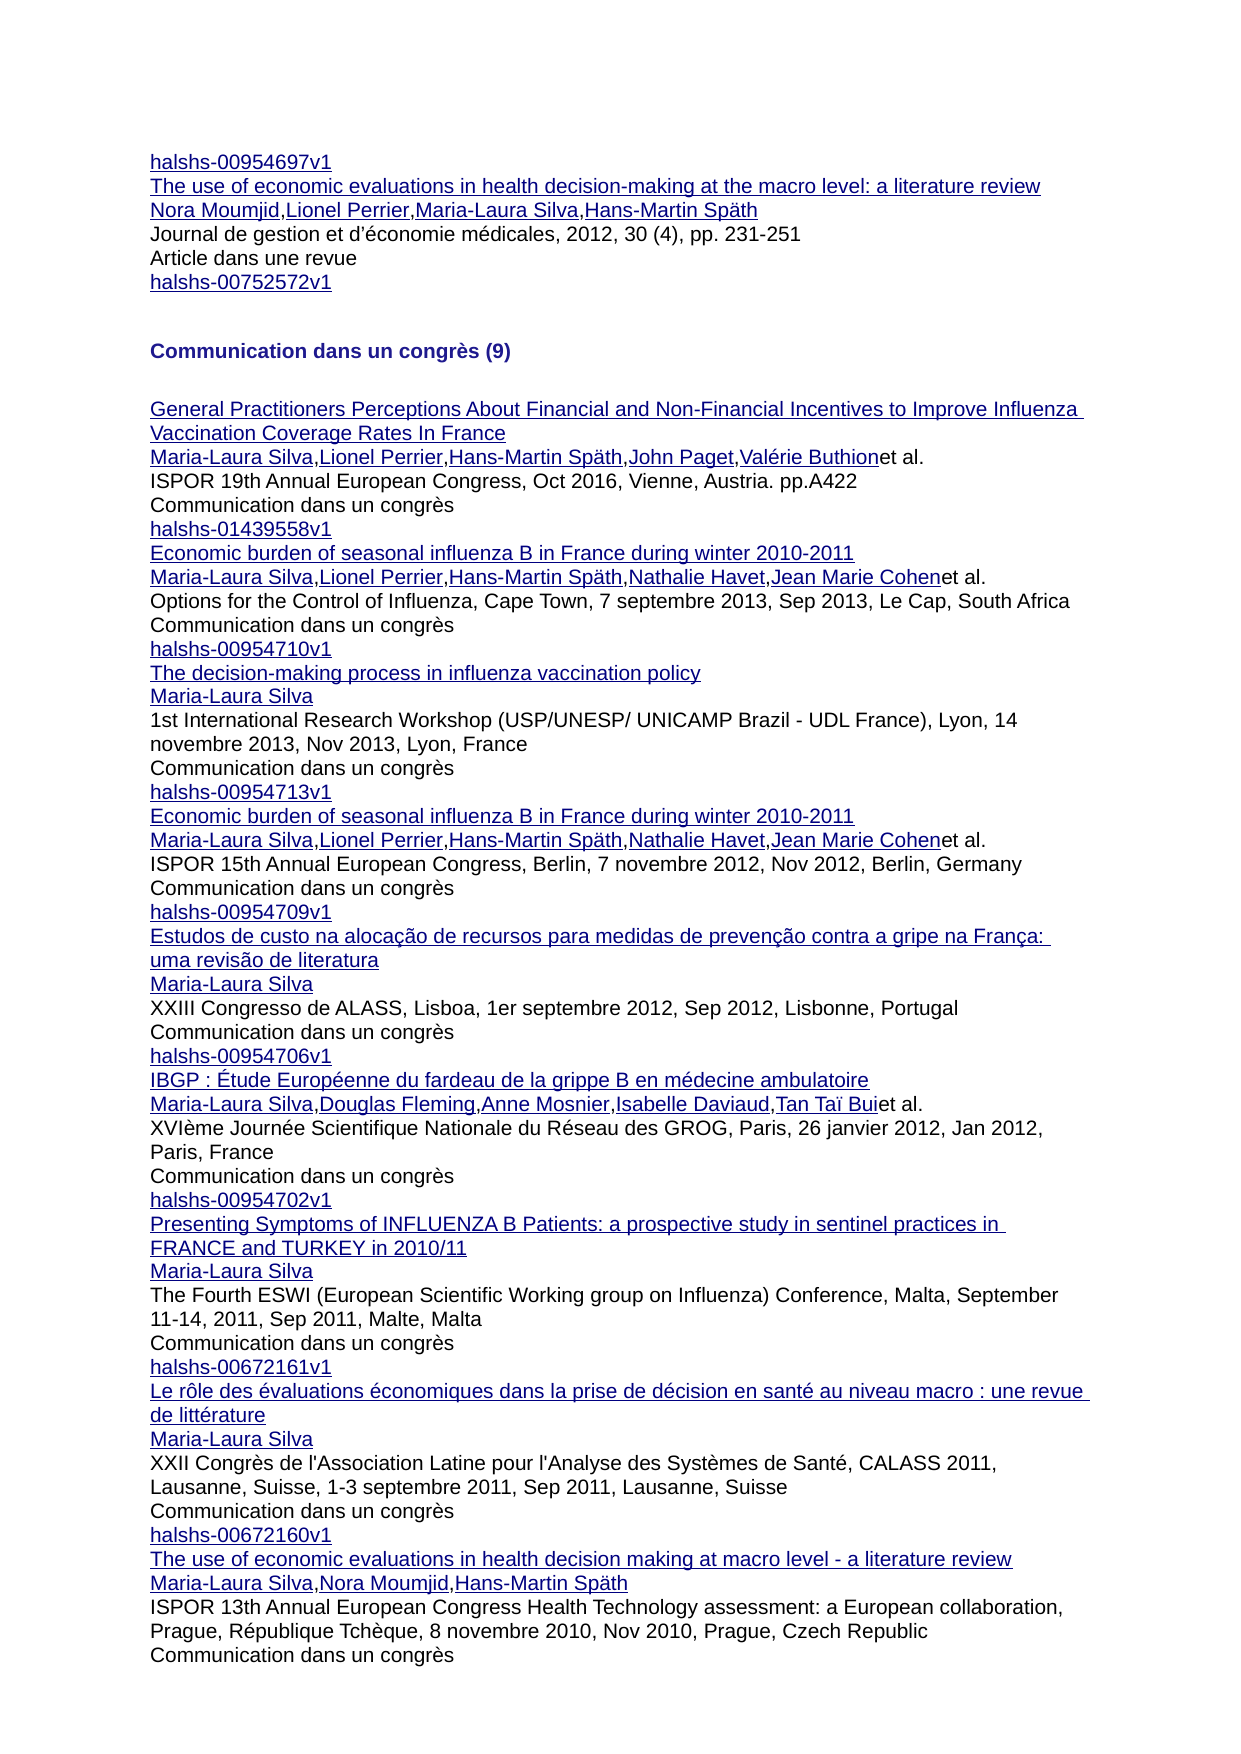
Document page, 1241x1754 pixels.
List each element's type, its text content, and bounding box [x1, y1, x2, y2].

table_cell The use of economic evaluations in health decision-making at the macro level: a literature review Nora Moumjid,Lionel Perrier,Maria-Laura Silva,Hans-Martin Späth Journal de gestion et d’économie médicales, 2012, 30 (4), pp. 231-251 Article dans une revue halshs-00752572v1 [150, 174, 1090, 294]
table_cell Le rôle des évaluations économiques dans la prise de décision en santé au niveau macro : une revue [150, 1379, 1090, 1400]
table_header General Practitioners Perceptions About Financial and Non-Financial Incentives to Improve Influenza Vaccination Coverage Rates In France Maria-Laura Silva,Lionel Perrier,Hans-Martin Späth,John Paget,Valérie Buthionet al. ISPOR 19th Annual European Congress, Oct 2016, Vienne, Austria. pp.A422 Communication dans un congrès halshs-01439558v1 [150, 397, 1090, 541]
table_cell Presenting Symptoms of INFLUENZA B Patients: a prospective study in sentinel practices in FRANCE and TURKEY in 2010/11 Maria-Laura Silva The Fourth ESWI (European Scientific Working group on Influenza) Conference, Malta, September 11-14, 2011, Sep 2011, Malte, Malta Communication dans un congrès halshs-00672161v1 [150, 1211, 1090, 1379]
table_cell Estudos de custo na alocação de recursos para medidas de prevenção contra a gripe na França: uma revisão de literatura Maria-Laura Silva XXIII Congresso de ALASS, Lisboa, 1er septembre 2012, Sep 2012, Lisbonne, Portugal Communication dans un congrès halshs-00954706v1 [150, 924, 1090, 1068]
table_cell de littérature Maria-Laura Silva XXII Congrès de l'Association Latine pour l'Analyse des Systèmes de Santé, CALASS 2011, Lausanne, Suisse, 1-3 septembre 2011, Sep 2011, Lausanne, Suisse Communication dans un congrès halshs-00672160v1 [150, 1401, 1090, 1547]
table_cell The use of economic evaluations in health decision making at macro level - a literature review Maria-Laura Silva,Nora Moumjid,Hans-Martin Späth ISPOR 13th Annual European Congress Health Technology assessment: a European collaboration, Prague, République Tchèque, 8 novembre 2010, Nov 2010, Prague, Czech Republic Communication dans un congrès [150, 1547, 1090, 1667]
table_cell The decision-making process in influenza vaccination policy Maria-Laura Silva 1st International Research Workshop (USP/UNESP/ UNICAMP Brazil - UDL France), Lyon, 14 novembre 2013, Nov 2013, Lyon, France Communication dans un congrès halshs-00954713v1 [150, 660, 1090, 804]
table_cell halshs-00954697v1 [150, 150, 1090, 174]
subtitle Communication dans un congrès (9) [150, 338, 1090, 362]
table_cell Economic burden of seasonal influenza B in France during winter 2010-2011 Maria-Laura Silva,Lionel Perrier,Hans-Martin Späth,Nathalie Havet,Jean Marie Cohenet al. Options for the Control of Influenza, Cape Town, 7 septembre 2013, Sep 2013, Le Cap, South Africa Communication dans un congrès halshs-00954710v1 [150, 541, 1090, 660]
table_cell IBGP : Étude Européenne du fardeau de la grippe B en médecine ambulatoire Maria-Laura Silva,Douglas Fleming,Anne Mosnier,Isabelle Daviaud,Tan Taï Buiet al. XVIème Journée Scientifique Nationale du Réseau des GROG, Paris, 26 janvier 2012, Jan 2012, Paris, France Communication dans un congrès halshs-00954702v1 [150, 1068, 1090, 1211]
table_cell Economic burden of seasonal influenza B in France during winter 2010-2011 Maria-Laura Silva,Lionel Perrier,Hans-Martin Späth,Nathalie Havet,Jean Marie Cohenet al. ISPOR 15th Annual European Congress, Berlin, 7 novembre 2012, Nov 2012, Berlin, Germany Communication dans un congrès halshs-00954709v1 [150, 804, 1090, 924]
